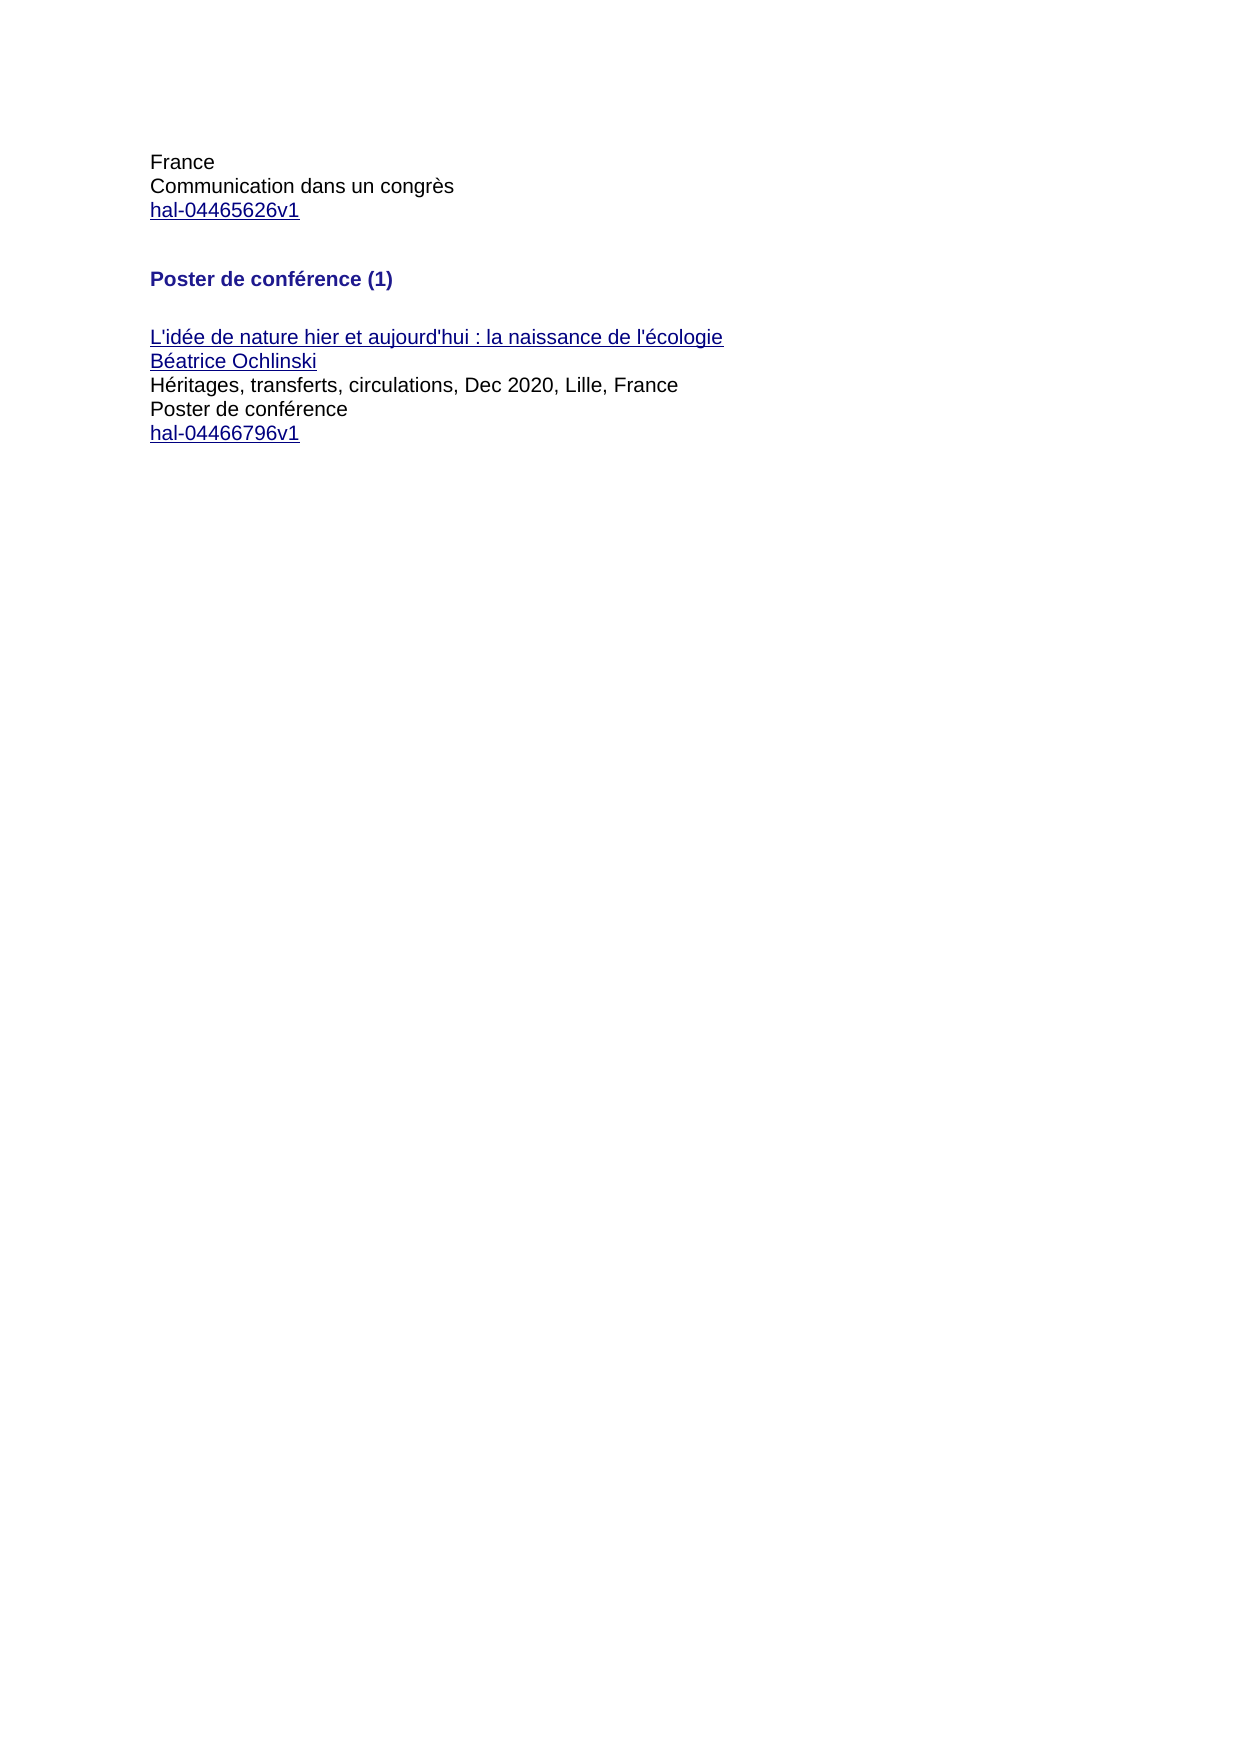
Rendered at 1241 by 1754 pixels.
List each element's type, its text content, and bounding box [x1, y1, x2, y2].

table_header L'idée de nature hier et aujourd'hui : la naissance de l'écologie Béatrice Ochlinski Héritages, transferts, circulations, Dec 2020, Lille, France Poster de conférence hal-04466796v1 [150, 325, 1090, 445]
subtitle Poster de conférence (1) [150, 267, 1090, 291]
table_cell « Le Jeune Enchanteur traduit par Baudelaire : du roman grec au roman décadent » Béatrice Ochlinski Les Décadents à l’école des Alexandrins, Perrine Galland-Hallyn, Nov 1996, Valenciennes (Nord), France Communication dans un congrès hal-04465626v1 [150, 150, 1090, 222]
